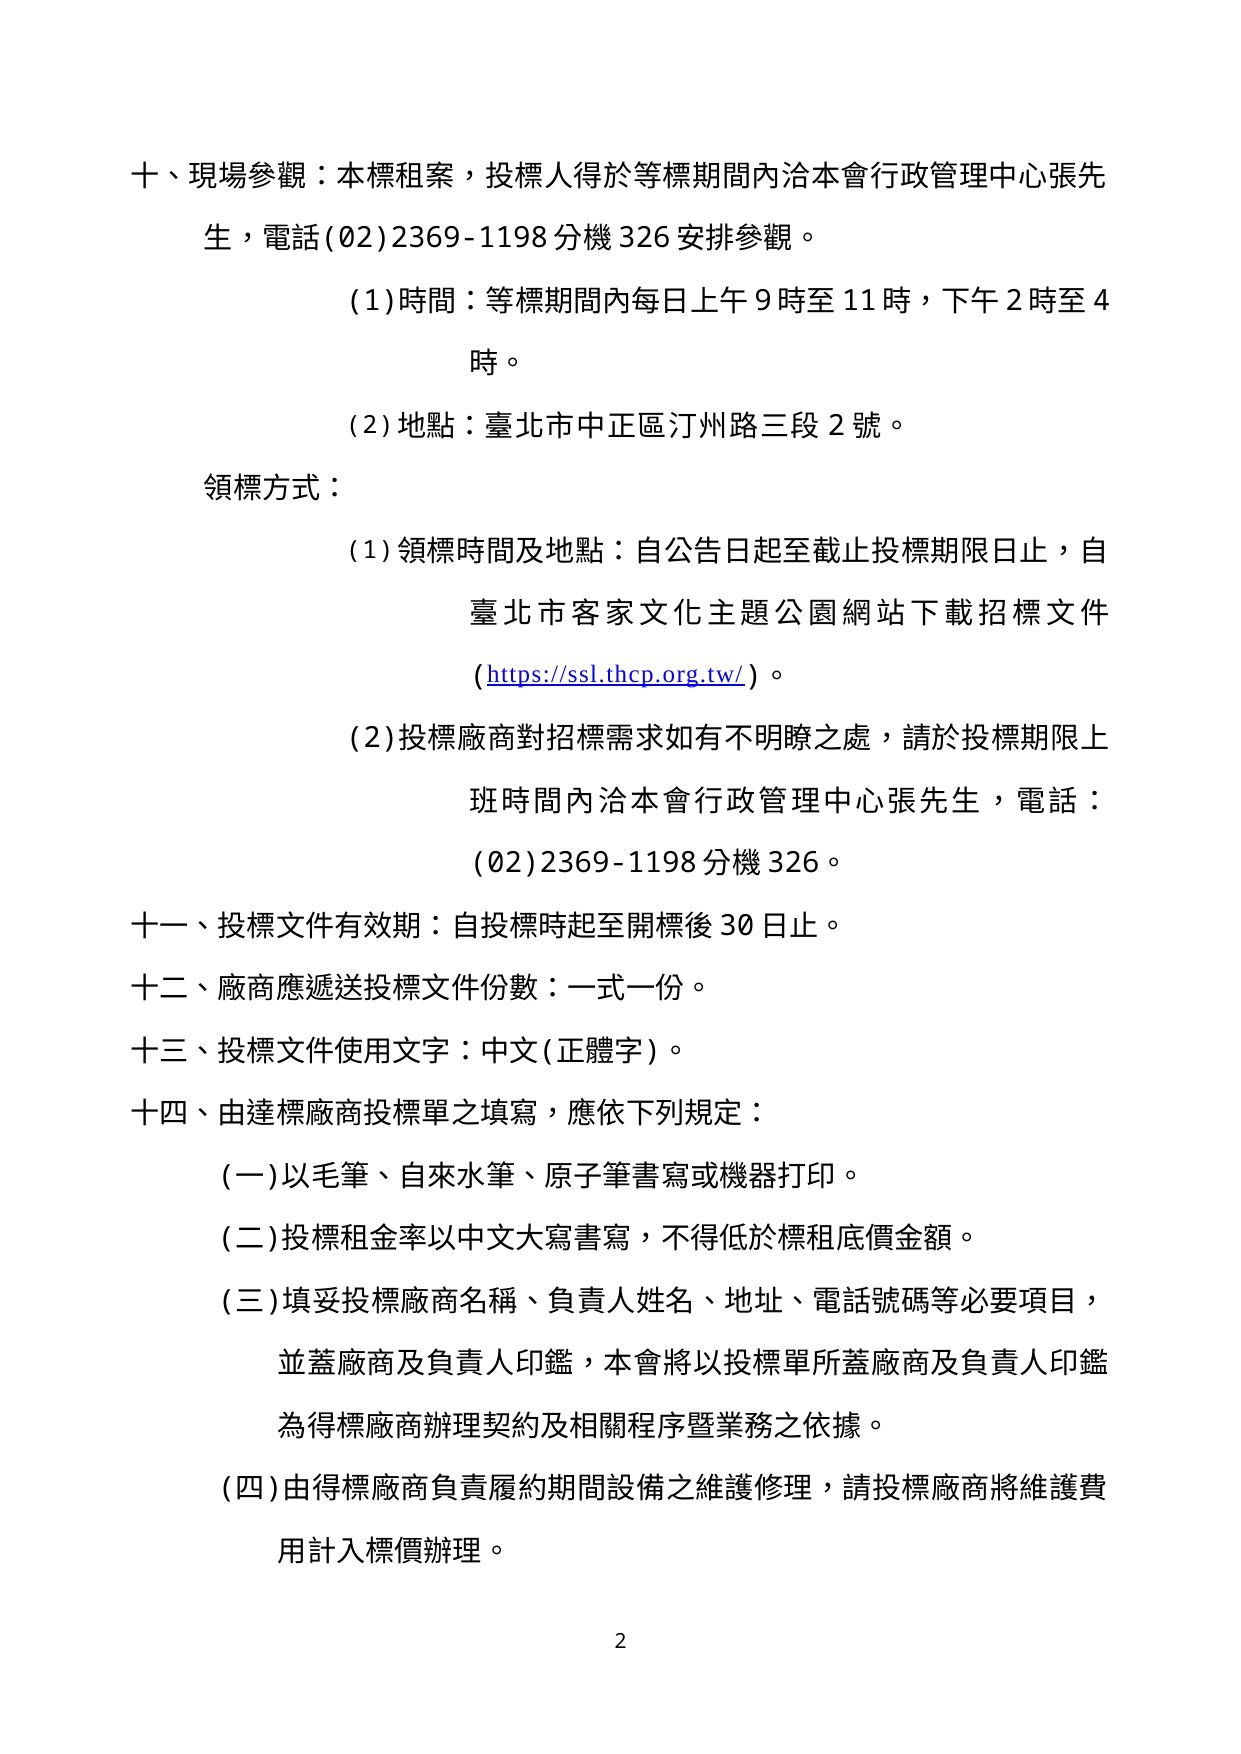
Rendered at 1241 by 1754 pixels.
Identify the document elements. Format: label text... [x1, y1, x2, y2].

list 時間：等標期間內每日上午9時至11時，下午2時至4時。 [346, 257, 1110, 382]
text (二)投標租金率以中文大寫書寫，不得低於標租底價金額。 [130, 1194, 1110, 1257]
list 廠商應遞送投標文件份數：一式一份。 [130, 944, 1110, 1007]
list 現場參觀：本標租案，投標人得於等標期間內洽本會行政管理中心張先生，電話(02)2369-1198分機326安排參觀。 [130, 132, 1110, 257]
list 投標文件有效期：自投標時起至開標後30日止。 [130, 882, 1110, 944]
list 投標廠商對招標需求如有不明瞭之處，請於投標期限上班時間內洽本會行政管理中心張先生，電話：(02)2369-1198分機326。 [346, 694, 1110, 882]
list 領標時間及地點：自公告日起至截止投標期限日止，自臺北市客家文化主題公園網站下載招標文件(https://ssl.thcp.org.tw/)。 [346, 507, 1110, 694]
list 由達標廠商投標單之填寫，應依下列規定： [130, 1069, 1110, 1132]
text (三)填妥投標廠商名稱、負責人姓名、地址、電話號碼等必要項目，並蓋廠商及負責人印鑑，本會將以投標單所蓋廠商及負責人印鑑為得標廠商辦理契約及相關程序暨業務之依據。 [218, 1257, 1110, 1444]
text 領標方式： [204, 444, 1110, 507]
text (四)由得標廠商負責履約期間設備之維護修理，請投標廠商將維護費用計入標價辦理。 [218, 1444, 1110, 1569]
list 投標文件使用文字：中文(正體字)。 [130, 1007, 1110, 1069]
text (一)以毛筆、自來水筆、原子筆書寫或機器打印。 [130, 1132, 1110, 1194]
list 地點：臺北市中正區汀州路三段2號。 [346, 382, 1110, 444]
